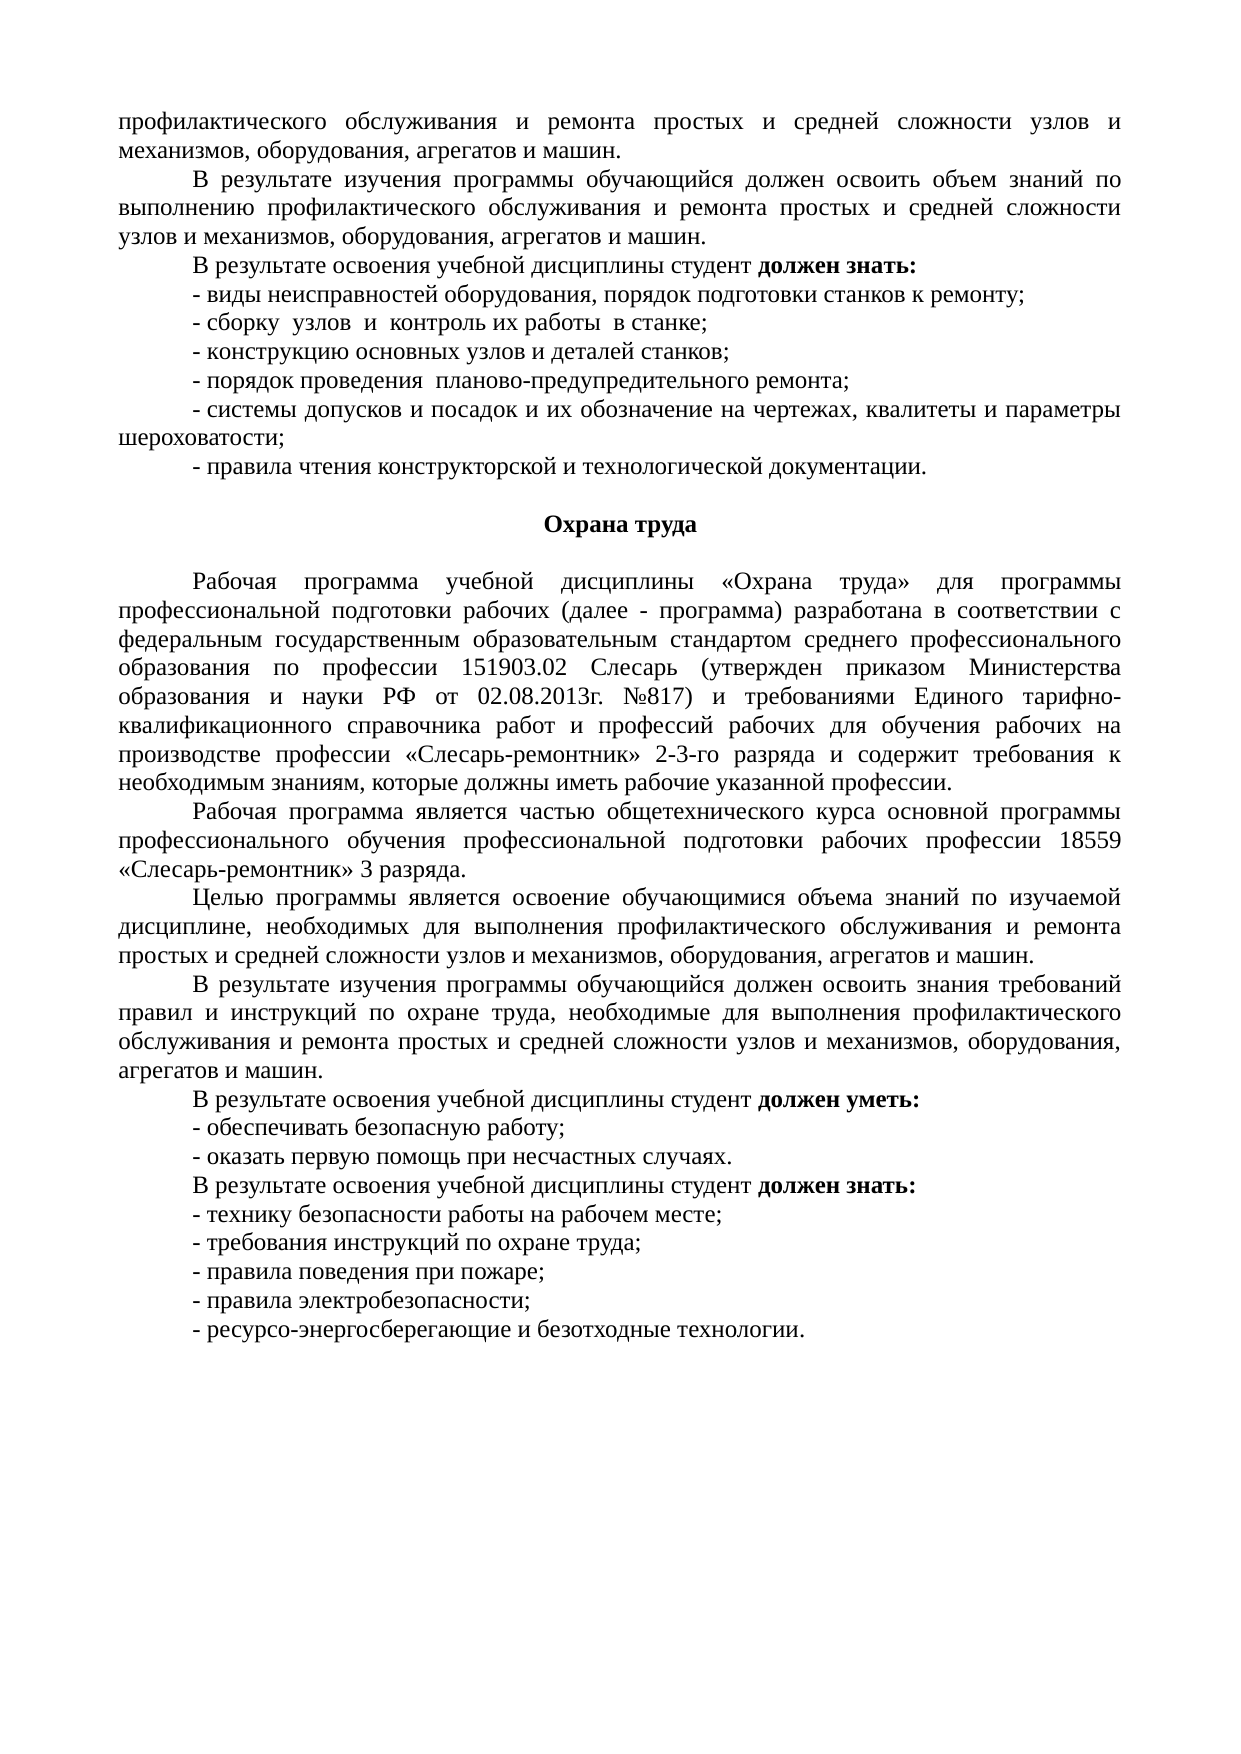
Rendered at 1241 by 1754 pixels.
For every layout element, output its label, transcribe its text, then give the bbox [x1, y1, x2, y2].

text В результате освоения учебной дисциплины студент должен знать: [118, 250, 1122, 279]
text - порядок проведения планово-предупредительного ремонта; [118, 365, 1122, 394]
text - оказать первую помощь при несчастных случаях. [118, 1141, 1122, 1170]
text - системы допусков и посадок и их обозначение на чертежах, квалитеты и параметры шероховатости; [118, 394, 1122, 451]
text В результате изучения программы обучающийся должен освоить знания требований правил и инструкций по охране труда, необходимые для выполнения профилактического обслуживания и ремонта простых и средней сложности узлов и механизмов, оборудования, агрегатов и машин. [118, 969, 1122, 1084]
text В результате освоения учебной дисциплины студент должен уметь: [118, 1084, 1122, 1112]
text В результате освоения учебной дисциплины студент должен знать: [118, 1170, 1122, 1199]
text В результате изучения программы обучающийся должен освоить объем знаний по выполнению профилактического обслуживания и ремонта простых и средней сложности узлов и механизмов, оборудования, агрегатов и машин. [118, 164, 1122, 250]
text - виды неисправностей оборудования, порядок подготовки станков к ремонту; [118, 279, 1122, 307]
text Охрана труда [118, 509, 1122, 537]
text - обеспечивать безопасную работу; [118, 1112, 1122, 1141]
text Рабочая программа является частью общетехнического курса основной программы профессионального обучения профессиональной подготовки рабочих профессии 18559 «Слесарь-ремонтник» 3 разряда. [118, 796, 1122, 882]
text профилактического обслуживания и ремонта простых и средней сложности узлов и механизмов, оборудования, агрегатов и машин. [118, 106, 1122, 164]
text - правила чтения конструкторской и технологической документации. [118, 451, 1122, 480]
text - сборку узлов и контроль их работы в станке; [118, 307, 1122, 336]
text Целью программы является освоение обучающимися объема знаний по изучаемой дисциплине, необходимых для выполнения профилактического обслуживания и ремонта простых и средней сложности узлов и механизмов, оборудования, агрегатов и машин. [118, 882, 1122, 969]
text - конструкцию основных узлов и деталей станков; [118, 336, 1122, 365]
text - ресурсо-энергосберегающие и безотходные технологии. [118, 1314, 1122, 1342]
text Рабочая программа учебной дисциплины «Охрана труда» для программы профессиональной подготовки рабочих (далее - программа) разработана в соответствии с федеральным государственным образовательным стандартом среднего профессионального образования по профессии 151903.02 Слесарь (утвержден приказом Министерства образования и науки РФ от 02.08.2013г. №817) и требованиями Единого тарифно-квалификационного справочника работ и профессий рабочих для обучения рабочих на производстве профессии «Слесарь-ремонтник» 2-3-го разряда и содержит требования к необходимым знаниям, которые должны иметь рабочие указанной профессии. [118, 566, 1122, 796]
text - технику безопасности работы на рабочем месте; [118, 1199, 1122, 1227]
text - требования инструкций по охране труда; [118, 1227, 1122, 1256]
text - правила электробезопасности; [118, 1285, 1122, 1314]
text - правила поведения при пожаре; [118, 1256, 1122, 1285]
